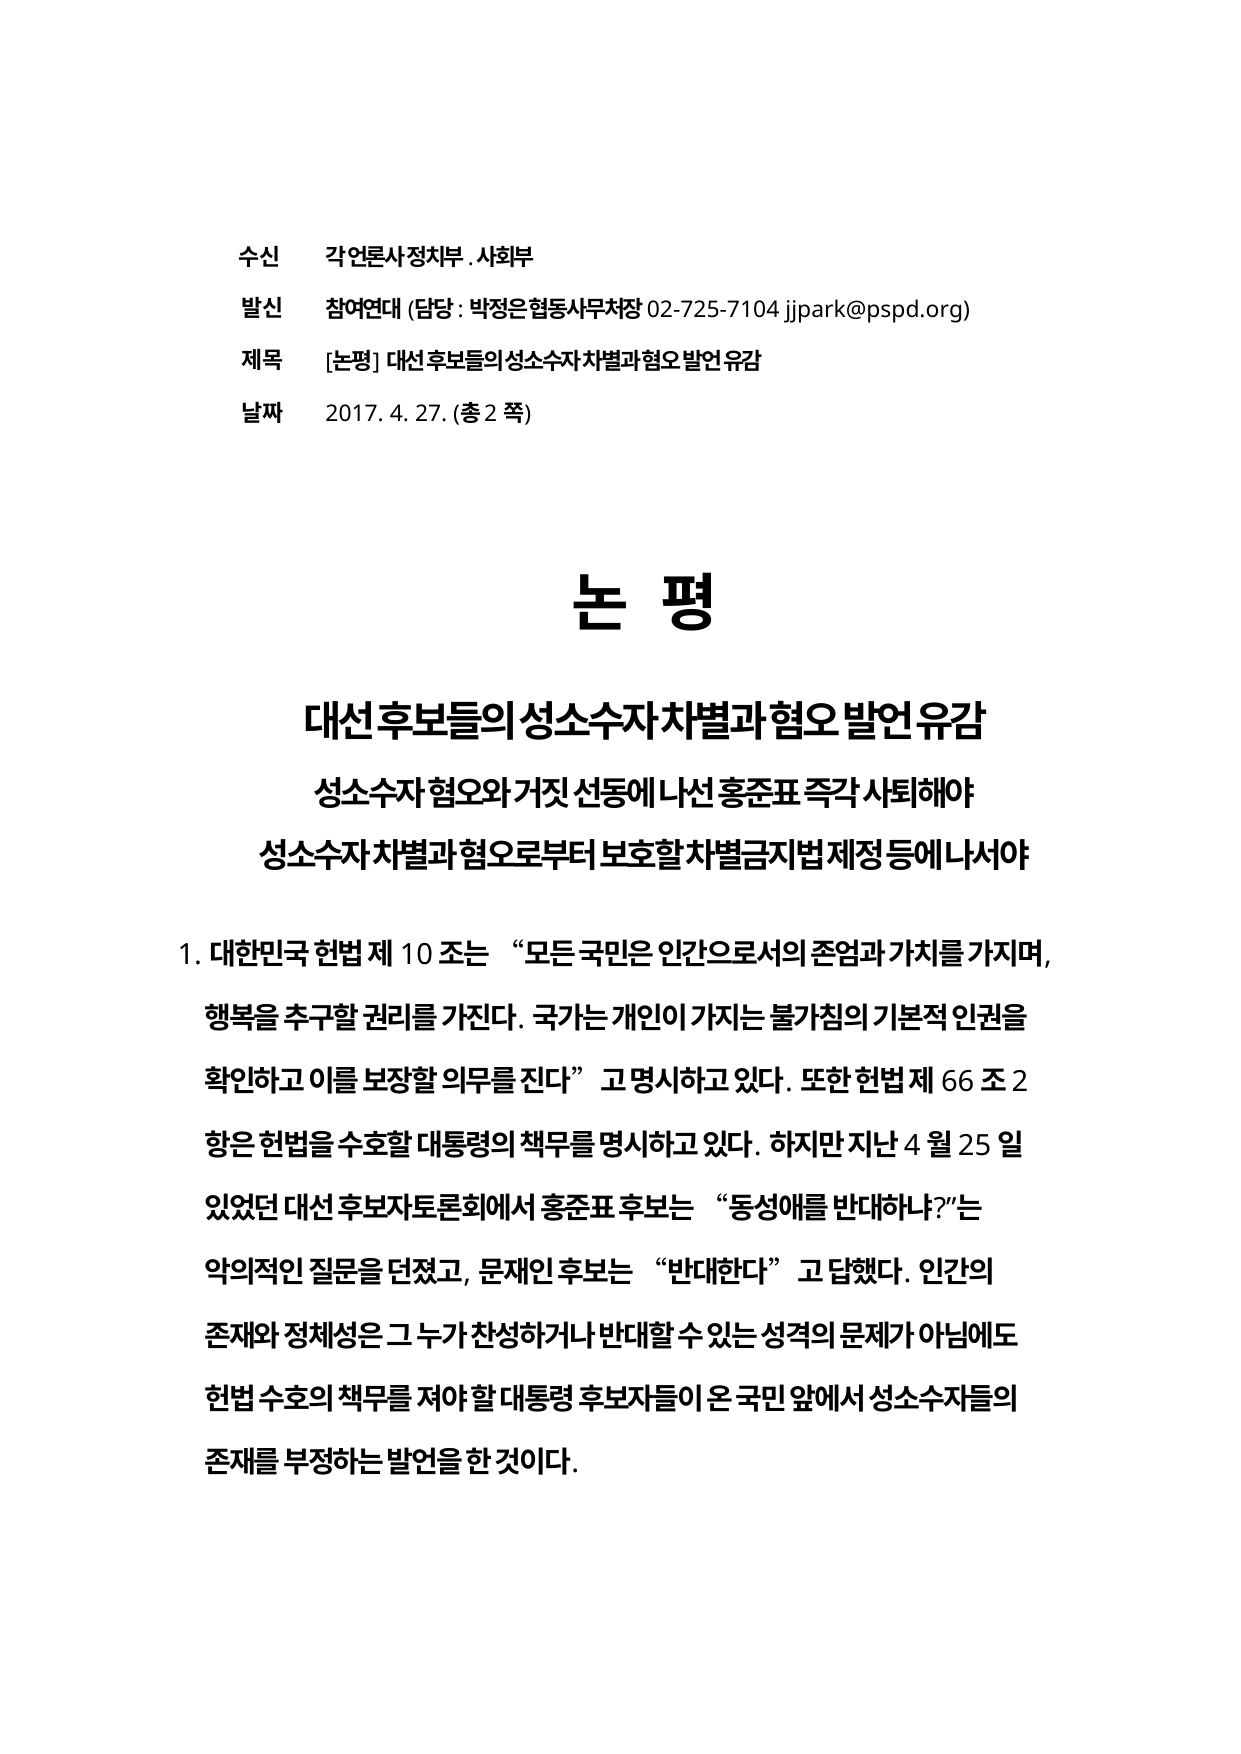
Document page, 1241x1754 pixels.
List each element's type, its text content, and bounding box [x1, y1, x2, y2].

text 1. 대한민국 헌법 제10조는 “모든 국민은 인간으로서의 존엄과 가치를 가지며, 행복을 추구할 권리를 가진다. 국가는 개인이 가지는 불가침의 기본적 인권을 확인하고 이를 보장할 의무를 진다”고 명시하고 있다. 또한 헌법 제66조 2항은 헌법을 수호할 대통령의 책무를 명시하고 있다. 하지만 지난 4월 25일 있었던 대선 후보자토론회에서 홍준표 후보는 “동성애를 반대하냐?”는 악의적인 질문을 던졌고, 문재인 후보는 “반대한다”고 답했다. 인간의 존재와 정체성은 그 누가 찬성하거나 반대할 수 있는 성격의 문제가 아님에도 헌법 수호의 책무를 져야 할 대통령 후보자들이 온 국민 앞에서 성소수자들의 존재를 부정하는 발언을 한 것이다. [177, 931, 1063, 1481]
table_cell 제 목 [204, 340, 322, 392]
table_header 대선 후보들의 성소수자 차별과 혐오 발언 유감 성소수자 혐오와 거짓 선동에 나선 홍준표 즉각 사퇴해야 성소수자 차별과 혐오로부터 보호할 차별금지법 제정 등에 나서야 [207, 685, 1088, 892]
table_header 각 언론사 정치부․사회부 [322, 236, 1085, 287]
table_cell 2017. 4. 27. (총 2 쪽) [322, 392, 1085, 444]
table_cell 발 신 [204, 287, 322, 339]
table_header 수 신 [204, 236, 322, 287]
table_cell [논평] 대선 후보들의 성소수자 차별과 혐오 발언 유감 [322, 340, 1085, 392]
table_cell 날 짜 [204, 392, 322, 444]
table_cell [204, 444, 1085, 550]
table_cell 참여연대 (담당 : 박정은 협동사무처장 02-725-7104 jjpark@pspd.org) [322, 287, 1085, 339]
table_cell 논평 [204, 550, 1085, 682]
